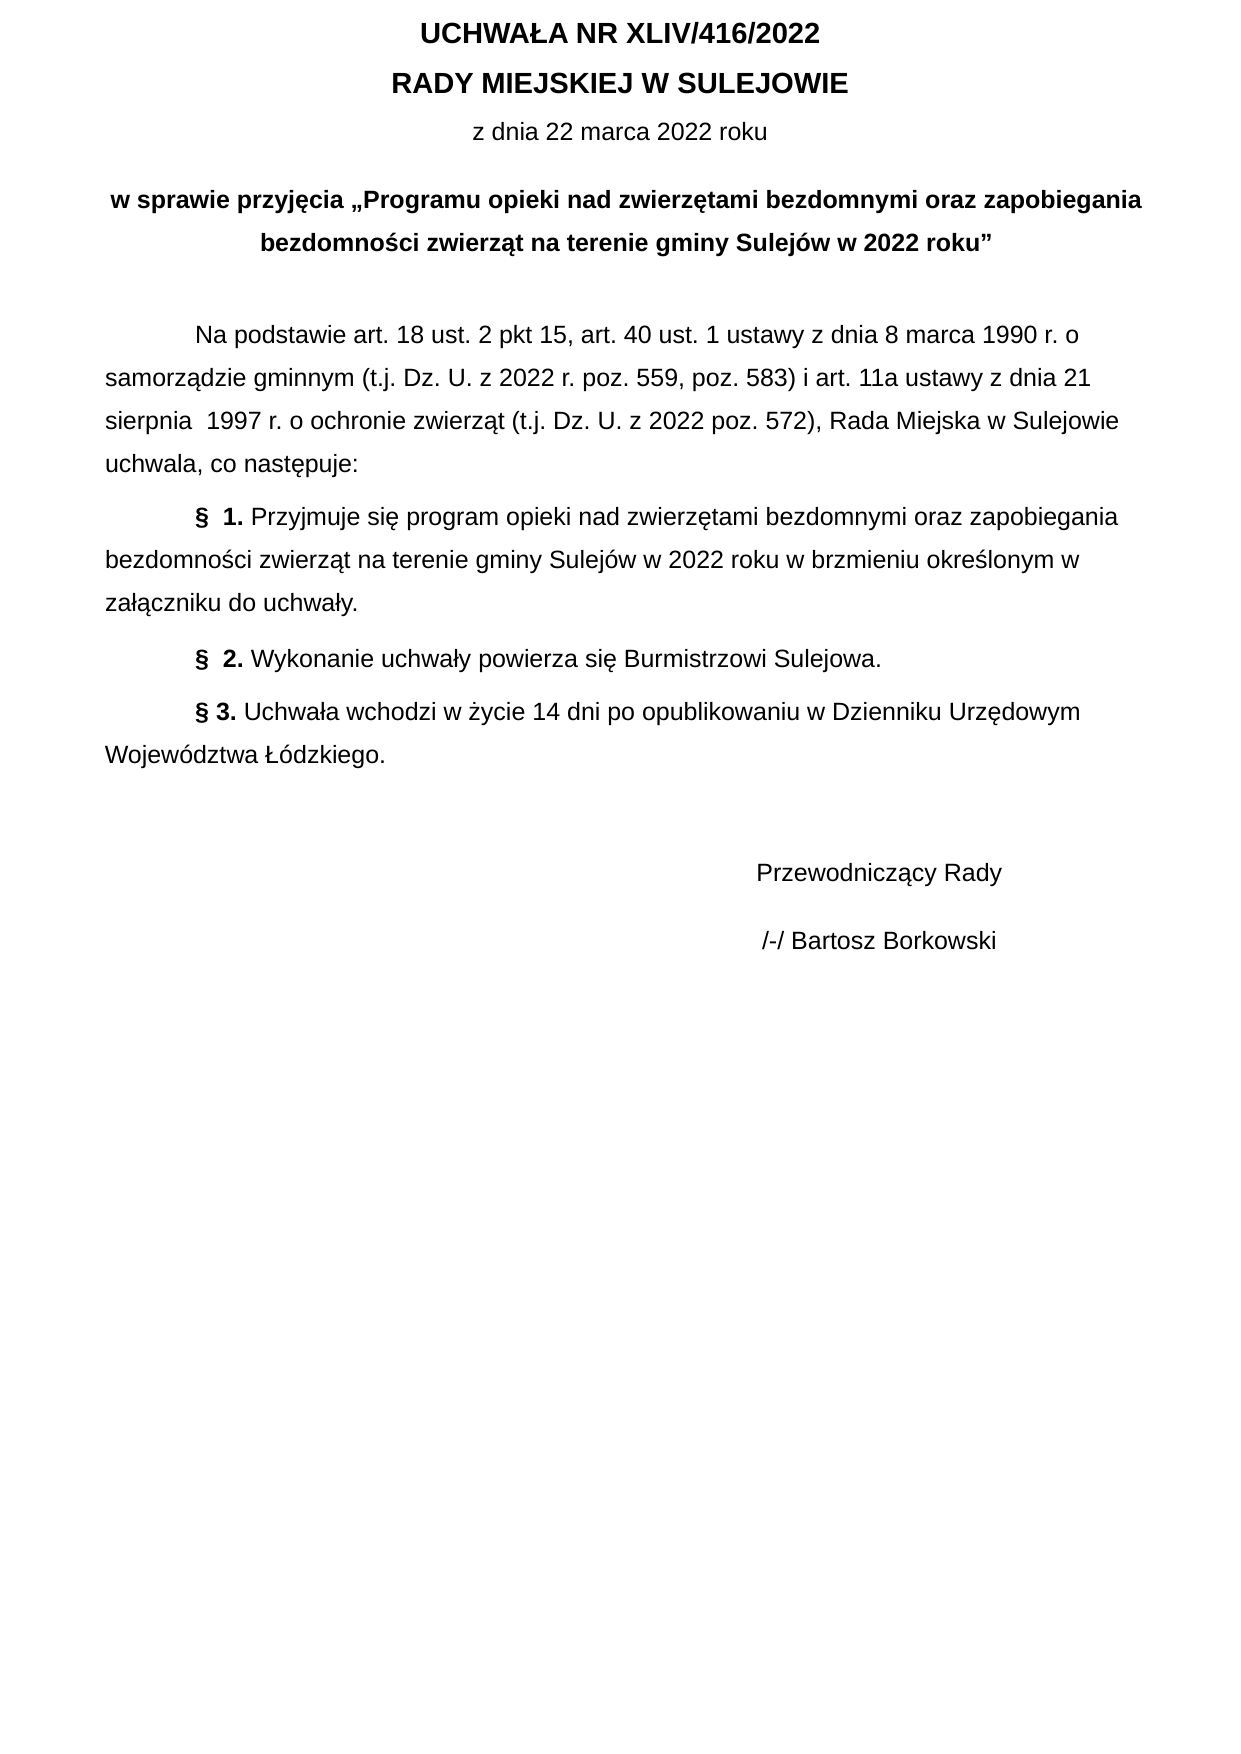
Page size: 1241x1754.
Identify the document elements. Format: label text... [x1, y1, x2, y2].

text § 1. Przyjmuje się program opieki nad zwierzętami bezdomnymi oraz zapobiegania bezdomności zwierząt na terenie gminy Sulejów w 2022 roku w brzmieniu określonym w załączniku do uchwały. [105, 501, 1135, 616]
text Przewodniczący Rady [104, 858, 1135, 886]
subtitle z dnia 22 marca 2022 roku [106, 117, 1134, 146]
text w sprawie przyjęcia „Programu opieki nad zwierzętami bezdomnymi oraz zapobiegania bezdomności zwierząt na terenie gminy Sulejów w 2022 roku” [106, 185, 1147, 257]
text § 3. Uchwała wchodzi w życie 14 dni po opublikowaniu w Dzienniku Urzędowym Województwa Łódzkiego. [104, 696, 1135, 768]
subtitle RADY MIEJSKIEJ W SULEJOWIE [106, 67, 1134, 100]
text Na podstawie art. 18 ust. 2 pkt 15, art. 40 ust. 1 ustawy z dnia 8 marca 1990 r. o samorządzie gminnym (t.j. Dz. U. z 2022 r. poz. 559, poz. 583) i art. 11a ustawy z dnia 21 sierpnia 1997 r. o ochronie zwierząt (t.j. Dz. U. z 2022 poz. 572), Rada Miejska w Sulejowie uchwala, co następuje: [105, 320, 1135, 478]
text § 2. Wykonanie uchwały powierza się Burmistrzowi Sulejowa. [143, 644, 1135, 673]
text /-/ Bartosz Borkowski [104, 926, 1135, 954]
subtitle UCHWAŁA NR XLIV/416/2022 [106, 16, 1134, 50]
